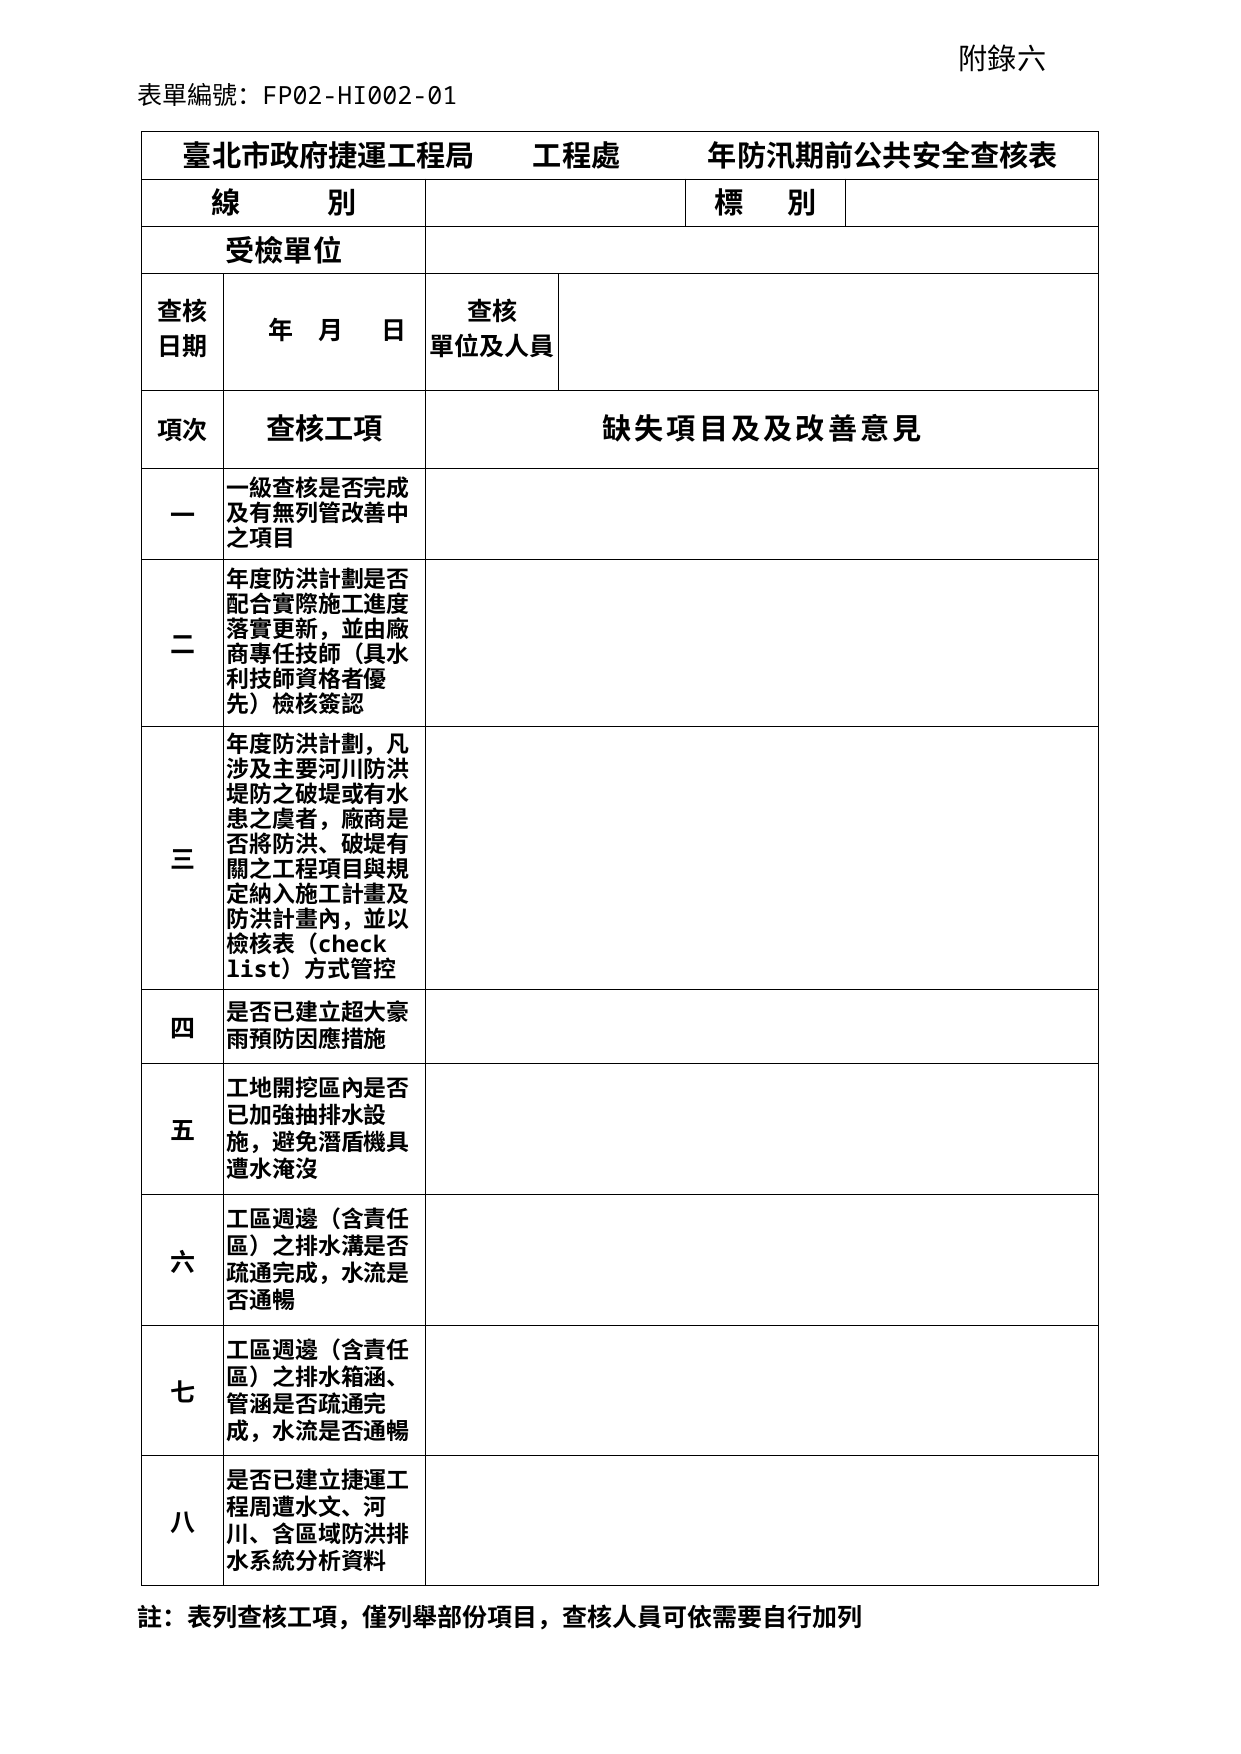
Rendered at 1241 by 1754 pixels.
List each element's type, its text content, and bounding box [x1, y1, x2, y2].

table_cell 查核 單位及人員 [426, 274, 558, 390]
table_cell [426, 180, 685, 226]
table_cell 工區週邊（含責任區）之排水溝是否疏通完成，水流是否通暢 [224, 1195, 425, 1325]
table_cell 工區週邊（含責任區）之排水箱涵、管涵是否疏通完成，水流是否通暢 [224, 1326, 425, 1455]
table_cell 工地開挖區內是否已加強抽排水設施，避免潛盾機具遭水淹沒 [224, 1064, 425, 1194]
table_cell 一 [142, 469, 223, 558]
table_cell 年度防洪計劃，凡涉及主要河川防洪堤防之破堤或有水患之虞者，廠商是否將防洪、破堤有關之工程項目與規定納入施工計畫及防洪計畫內，並以檢核表（check list）方式管控 [224, 727, 425, 989]
table_cell 標 別 [686, 180, 845, 226]
table_cell 六 [142, 1195, 223, 1325]
table_cell 四 [142, 990, 223, 1063]
table_cell 八 [142, 1456, 223, 1585]
table_cell [426, 1064, 1098, 1194]
table_cell 項次 [142, 391, 223, 468]
table_cell [426, 560, 1098, 726]
table_cell [426, 1326, 1098, 1455]
text 註：表列查核工項，僅列舉部份項目，查核人員可依需要自行加列 [137, 1597, 1128, 1634]
table_cell [426, 727, 1098, 989]
table_cell [426, 1456, 1098, 1585]
table_cell 一級查核是否完成及有無列管改善中之項目 [224, 469, 425, 558]
table_cell 二 [142, 560, 223, 726]
table_cell [559, 274, 1098, 390]
table_cell 線 別 [142, 180, 425, 226]
table_cell 缺失項目及及改善意見 [426, 391, 1098, 468]
table_header 臺北市政府捷運工程局 工程處 年防汛期前公共安全查核表 [142, 132, 1098, 178]
table_cell 受檢單位 [142, 227, 425, 273]
table_cell 三 [142, 727, 223, 989]
table_cell [426, 469, 1098, 558]
table_cell 是否已建立捷運工程周遭水文、河川、含區域防洪排水系統分析資料 [224, 1456, 425, 1585]
text 表單編號：FP02-HI002-01 [112, 27, 1128, 112]
table_cell 是否已建立超大豪雨預防因應措施 [224, 990, 425, 1063]
text 附錄六 [958, 35, 1072, 78]
table_cell [426, 990, 1098, 1063]
table_cell 查核工項 [224, 391, 425, 468]
table_cell 年 月 日 [224, 274, 425, 390]
table_cell 五 [142, 1064, 223, 1194]
table_cell 七 [142, 1326, 223, 1455]
table_cell [426, 1195, 1098, 1325]
table_cell 年度防洪計劃是否配合實際施工進度落實更新，並由廠商專任技師（具水利技師資格者優先）檢核簽認 [224, 560, 425, 726]
table_cell [846, 180, 1098, 226]
table_cell 查核 日期 [142, 274, 223, 390]
table_cell [426, 227, 1098, 273]
